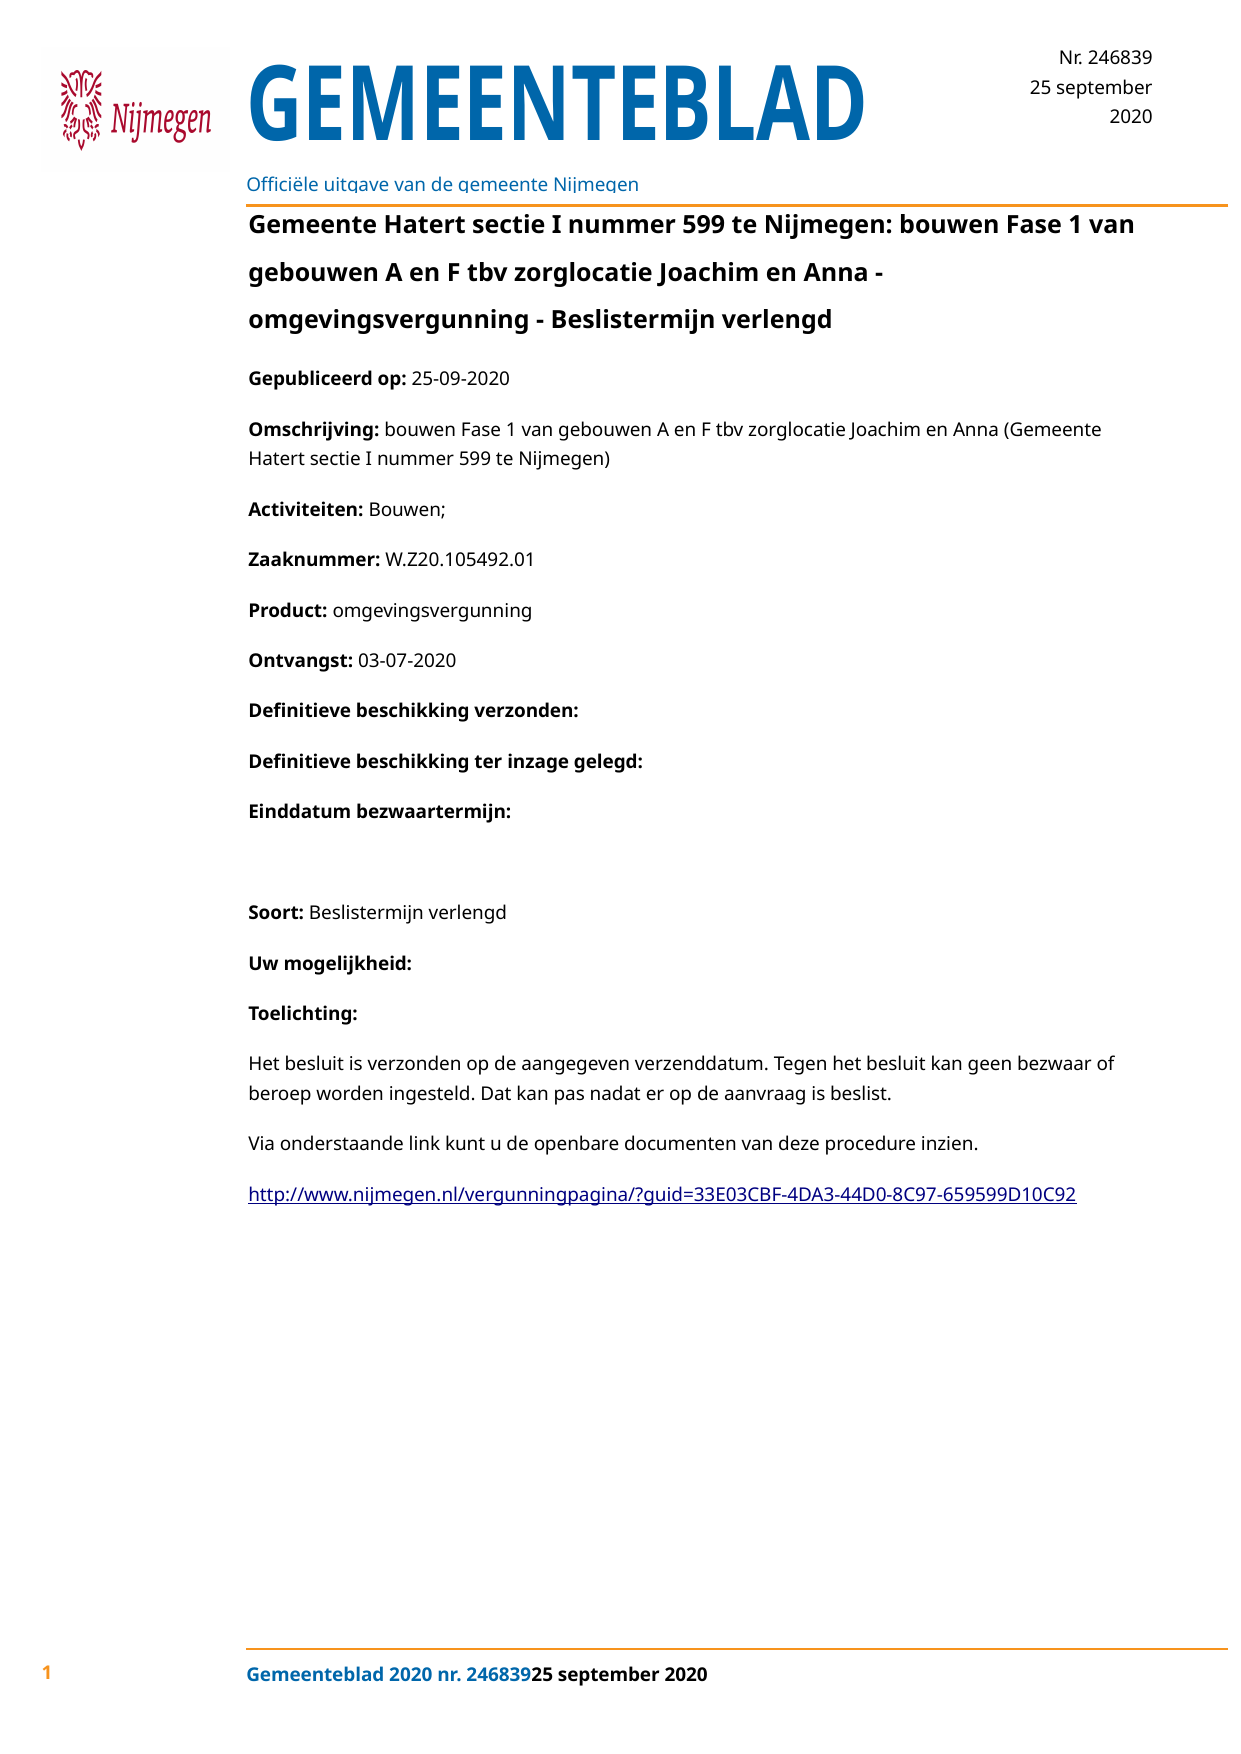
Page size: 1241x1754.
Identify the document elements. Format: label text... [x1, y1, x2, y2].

text Zaaknummer: W.Z20.105492.01 [248, 546, 1152, 572]
text http://www.nijmegen.nl/vergunningpagina/?guid=33E03CBF-4DA3-44D0-8C97-659599D10C92 [248, 1181, 1152, 1207]
text Definitieve beschikking ter inzage gelegd: [248, 748, 1152, 774]
text Het besluit is verzonden op de aangegeven verzenddatum. Tegen het besluit kan geen bezwaar of beroep worden ingesteld. Dat kan pas nadat er op de aanvraag is beslist. [248, 1051, 1152, 1106]
text Einddatum bezwaartermijn: [248, 798, 1152, 824]
text Via onderstaande link kunt u de openbare documenten van deze procedure inzien. [248, 1131, 1152, 1156]
text Omschrijving: bouwen Fase 1 van gebouwen A en F tbv zorglocatie Joachim en Anna (Gemeente Hatert sectie I nummer 599 te Nijmegen) [248, 416, 1152, 471]
text Definitieve beschikking verzonden: [248, 698, 1152, 723]
text Gemeente Hatert sectie I nummer 599 te Nijmegen: bouwen Fase 1 van gebouwen A en F tbv zorglocatie Joachim en Anna - omgevingsvergunning - Beslistermijn verlengd [248, 207, 1152, 336]
text Soort: Beslistermijn verlengd [248, 899, 1152, 925]
text Product: omgevingsvergunning [248, 597, 1152, 622]
text Ontvangst: 03-07-2020 [248, 647, 1152, 673]
text Gepubliceerd op: 25-09-2020 [248, 366, 1152, 391]
text Activiteiten: Bouwen; [248, 496, 1152, 522]
picture [41, 47, 231, 172]
text Uw mogelijkheid: [248, 950, 1152, 975]
text Toelichting: [248, 1000, 1152, 1026]
